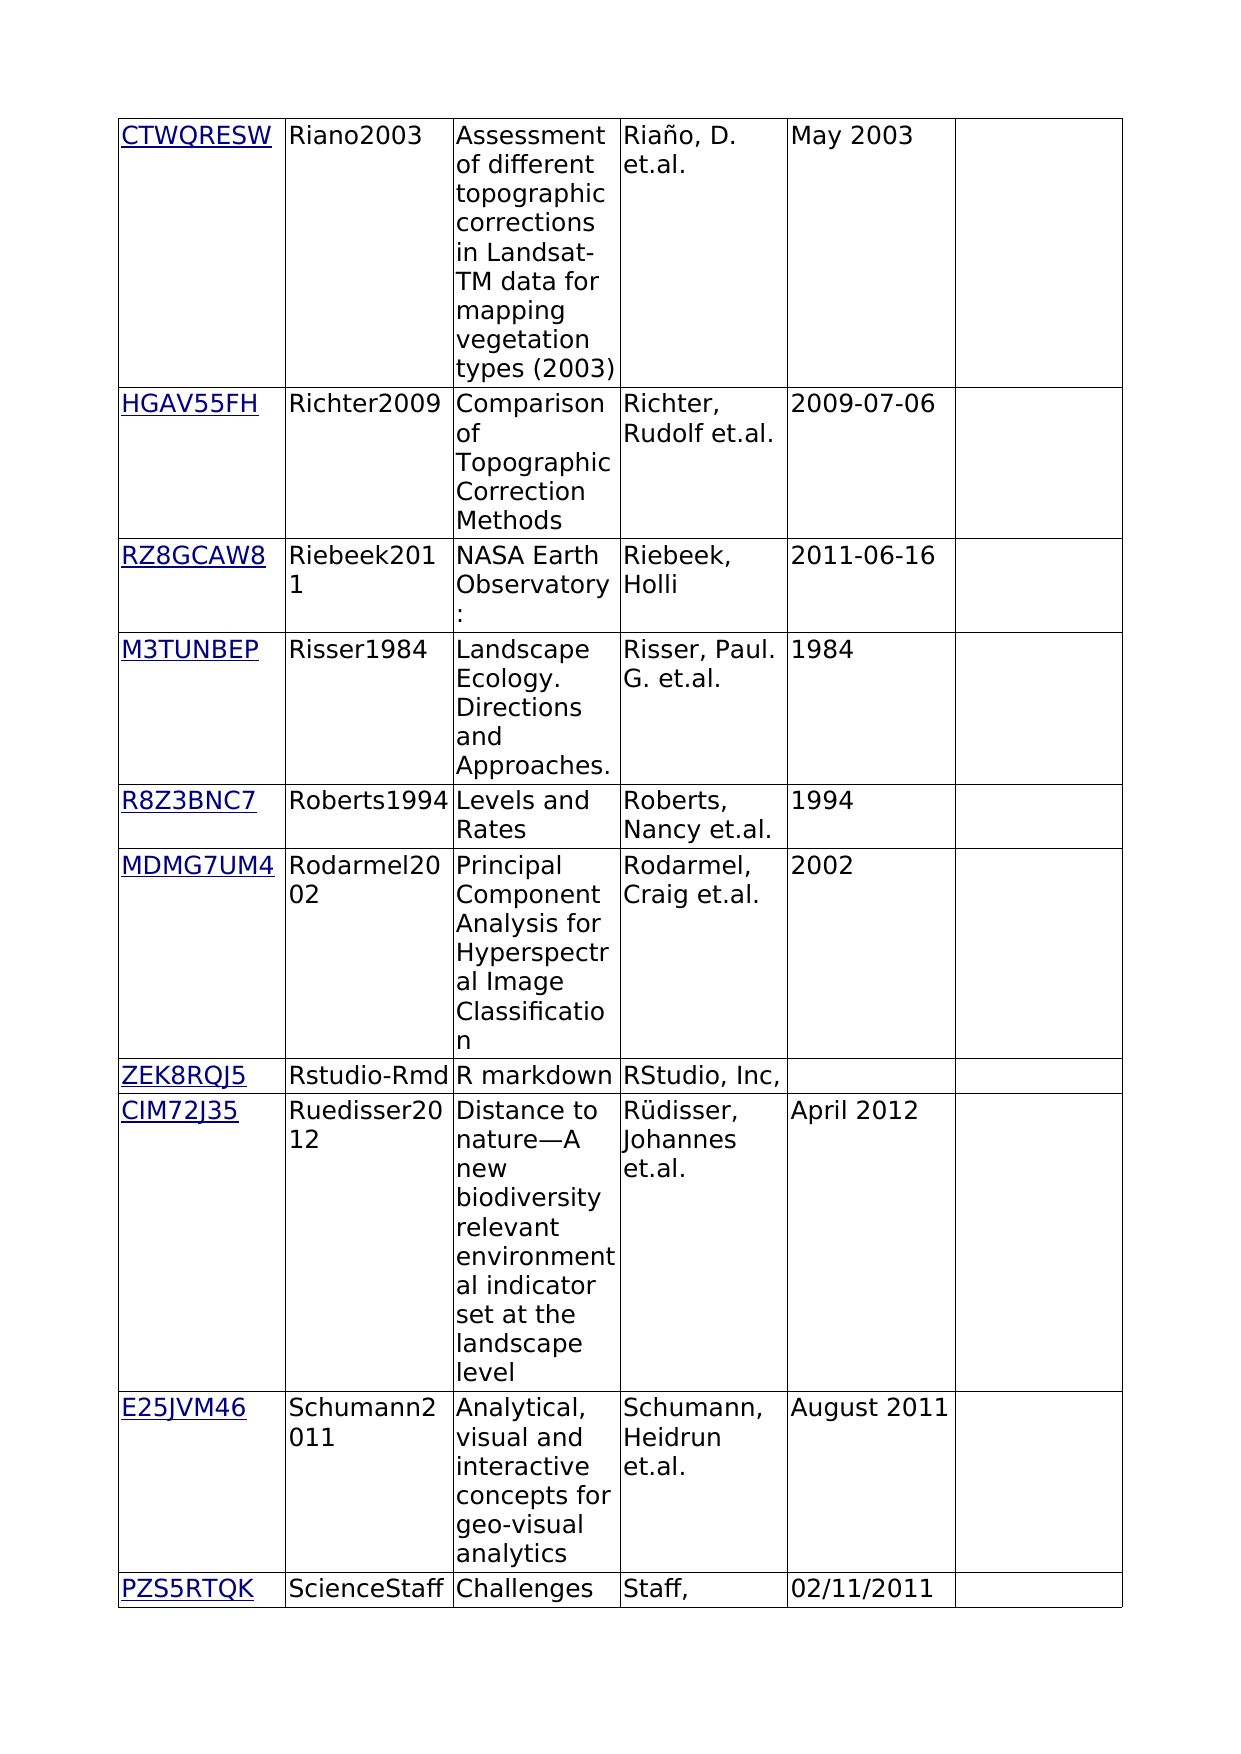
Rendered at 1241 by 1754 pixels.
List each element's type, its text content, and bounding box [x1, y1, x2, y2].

table_cell [956, 633, 1122, 783]
table_cell Riano2003 [286, 119, 453, 387]
table_cell Ruedisser2012 [286, 1094, 453, 1391]
table_cell Rüdisser, Johannes et.al. [621, 1094, 787, 1391]
table_cell Principal Component Analysis for Hyperspectral Image Classification [454, 849, 620, 1058]
table_cell Landscape Ecology. Directions and Approaches. [454, 633, 620, 783]
table_cell [956, 539, 1122, 632]
table_cell Analytical, visual and interactive concepts for geo-visual analytics [454, 1392, 620, 1572]
table_cell 02/11/2011 [788, 1573, 955, 1607]
table_cell Staff, [621, 1573, 787, 1607]
table_cell Rodarmel, Craig et.al. [621, 849, 787, 1058]
table_cell Roberts1994 [286, 785, 453, 848]
table_cell [956, 119, 1122, 387]
table_cell RStudio, Inc, [621, 1059, 787, 1093]
table_cell Richter, Rudolf et.al. [621, 388, 787, 538]
table_cell April 2012 [788, 1094, 955, 1391]
table_cell Riaño, D. et.al. [621, 119, 787, 387]
table_cell May 2003 [788, 119, 955, 387]
table_cell 2011-06-16 [788, 539, 955, 632]
table_cell MDMG7UM4 [119, 849, 285, 1058]
table_cell Schumann2011 [286, 1392, 453, 1572]
table_cell RZ8GCAW8 [119, 539, 285, 632]
table_cell CIM72J35 [119, 1094, 285, 1391]
table_cell [956, 388, 1122, 538]
table_cell R8Z3BNC7 [119, 785, 285, 848]
table_cell Levels and Rates [454, 785, 620, 848]
table_cell M3TUNBEP [119, 633, 285, 783]
table_cell 2009-07-06 [788, 388, 955, 538]
table_cell R markdown [454, 1059, 620, 1093]
table_cell [956, 785, 1122, 848]
table_cell Roberts, Nancy et.al. [621, 785, 787, 848]
table_cell Risser1984 [286, 633, 453, 783]
table_cell Riebeek2011 [286, 539, 453, 632]
table_cell Comparison of Topographic Correction Methods [454, 388, 620, 538]
table_cell Distance to nature—A new biodiversity relevant environmental indicator set at the landscape level [454, 1094, 620, 1391]
table_cell [956, 1573, 1122, 1607]
table_cell August 2011 [788, 1392, 955, 1572]
table_cell 2002 [788, 849, 955, 1058]
table_cell Challenges [454, 1573, 620, 1607]
table_cell PZS5RTQK [119, 1573, 285, 1607]
table_cell Rodarmel2002 [286, 849, 453, 1058]
table_cell Schumann, Heidrun et.al. [621, 1392, 787, 1572]
table_cell ZEK8RQJ5 [119, 1059, 285, 1093]
table_cell [956, 849, 1122, 1058]
table_cell Riebeek, Holli [621, 539, 787, 632]
table_cell Assessment of different topographic corrections in Landsat-TM data for mapping vegetation types (2003) [454, 119, 620, 387]
table_cell ScienceStaff [286, 1573, 453, 1607]
table_cell NASA Earth Observatory : [454, 539, 620, 632]
table_cell [956, 1094, 1122, 1391]
table_cell 1994 [788, 785, 955, 848]
table_cell Rstudio-Rmd [286, 1059, 453, 1093]
table_cell CTWQRESW [119, 119, 285, 387]
table_cell [788, 1059, 955, 1093]
table_cell Risser, Paul. G. et.al. [621, 633, 787, 783]
table_cell [956, 1392, 1122, 1572]
table_cell 1984 [788, 633, 955, 783]
table_cell E25JVM46 [119, 1392, 285, 1572]
table_cell Richter2009 [286, 388, 453, 538]
table_cell [956, 1059, 1122, 1093]
table_cell HGAV55FH [119, 388, 285, 538]
